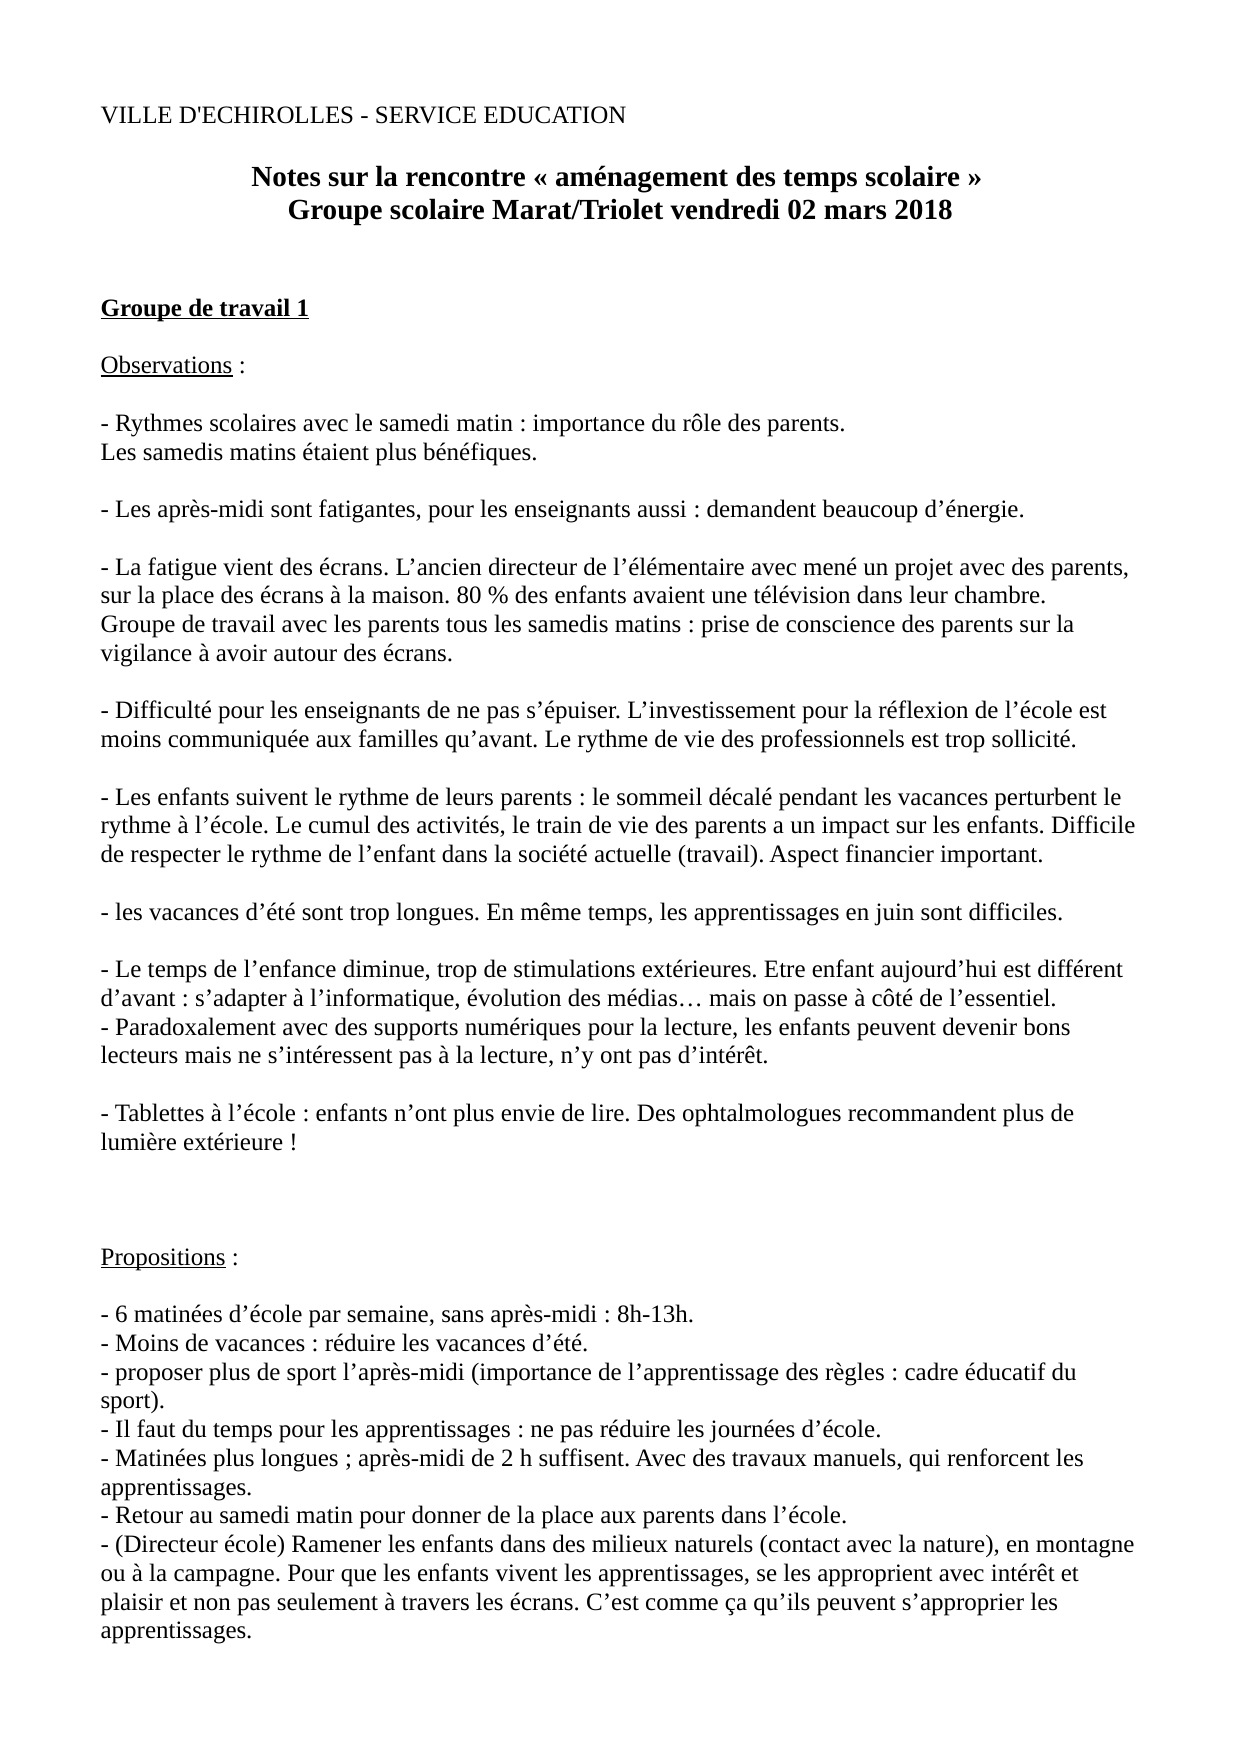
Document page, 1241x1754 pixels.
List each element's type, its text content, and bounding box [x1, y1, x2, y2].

text - Retour au samedi matin pour donner de la place aux parents dans l’école. [100, 1500, 1140, 1529]
text - Paradoxalement avec des supports numériques pour la lecture, les enfants peuvent devenir bons lecteurs mais ne s’intéressent pas à la lecture, n’y ont pas d’intérêt. [100, 1012, 1140, 1069]
text Groupe de travail avec les parents tous les samedis matins : prise de conscience des parents sur la vigilance à avoir autour des écrans. [100, 609, 1140, 667]
text - Tablettes à l’école : enfants n’ont plus envie de lire. Des ophtalmologues recommandent plus de lumière extérieure ! [100, 1098, 1140, 1155]
text - Il faut du temps pour les apprentissages : ne pas réduire les journées d’école. [100, 1414, 1140, 1443]
text - La fatigue vient des écrans. L’ancien directeur de l’élémentaire avec mené un projet avec des parents, sur la place des écrans à la maison. 80 % des enfants avaient une télévision dans leur chambre. [100, 552, 1140, 609]
text - Les après-midi sont fatigantes, pour les enseignants aussi : demandent beaucoup d’énergie. [100, 494, 1140, 523]
text Les samedis matins étaient plus bénéfiques. [100, 437, 1140, 465]
text - Difficulté pour les enseignants de ne pas s’épuiser. L’investissement pour la réflexion de l’école est moins communiquée aux familles qu’avant. Le rythme de vie des professionnels est trop sollicité. [100, 695, 1140, 753]
text - les vacances d’été sont trop longues. En même temps, les apprentissages en juin sont difficiles. [100, 897, 1140, 925]
text - Rythmes scolaires avec le samedi matin : importance du rôle des parents. [100, 408, 1140, 437]
text - 6 matinées d’école par semaine, sans après-midi : 8h-13h. [100, 1299, 1140, 1328]
text Groupe scolaire Marat/Triolet vendredi 02 mars 2018 [100, 192, 1140, 226]
text - Matinées plus longues ; après-midi de 2 h suffisent. Avec des travaux manuels, qui renforcent les apprentissages. [100, 1443, 1140, 1500]
text - Les enfants suivent le rythme de leurs parents : le sommeil décalé pendant les vacances perturbent le rythme à l’école. Le cumul des activités, le train de vie des parents a un impact sur les enfants. Difficile de respecter le rythme de l’enfant dans la société actuelle (travail). Aspect financier important. [100, 782, 1140, 868]
text Groupe de travail 1 [100, 293, 1140, 322]
text Notes sur la rencontre « aménagement des temps scolaire » [100, 159, 1140, 192]
text Propositions : [100, 1242, 1140, 1270]
text - Le temps de l’enfance diminue, trop de stimulations extérieures. Etre enfant aujourd’hui est différent d’avant : s’adapter à l’informatique, évolution des médias… mais on passe à côté de l’essentiel. [100, 954, 1140, 1012]
text - proposer plus de sport l’après-midi (importance de l’apprentissage des règles : cadre éducatif du sport). [100, 1357, 1140, 1414]
text - Moins de vacances : réduire les vacances d’été. [100, 1328, 1140, 1357]
text Observations : [100, 350, 1140, 379]
text - (Directeur école) Ramener les enfants dans des milieux naturels (contact avec la nature), en montagne ou à la campagne. Pour que les enfants vivent les apprentissages, se les approprient avec intérêt et plaisir et non pas seulement à travers les écrans. C’est comme ça qu’ils peuvent s’approprier les apprentissages. [100, 1529, 1140, 1644]
